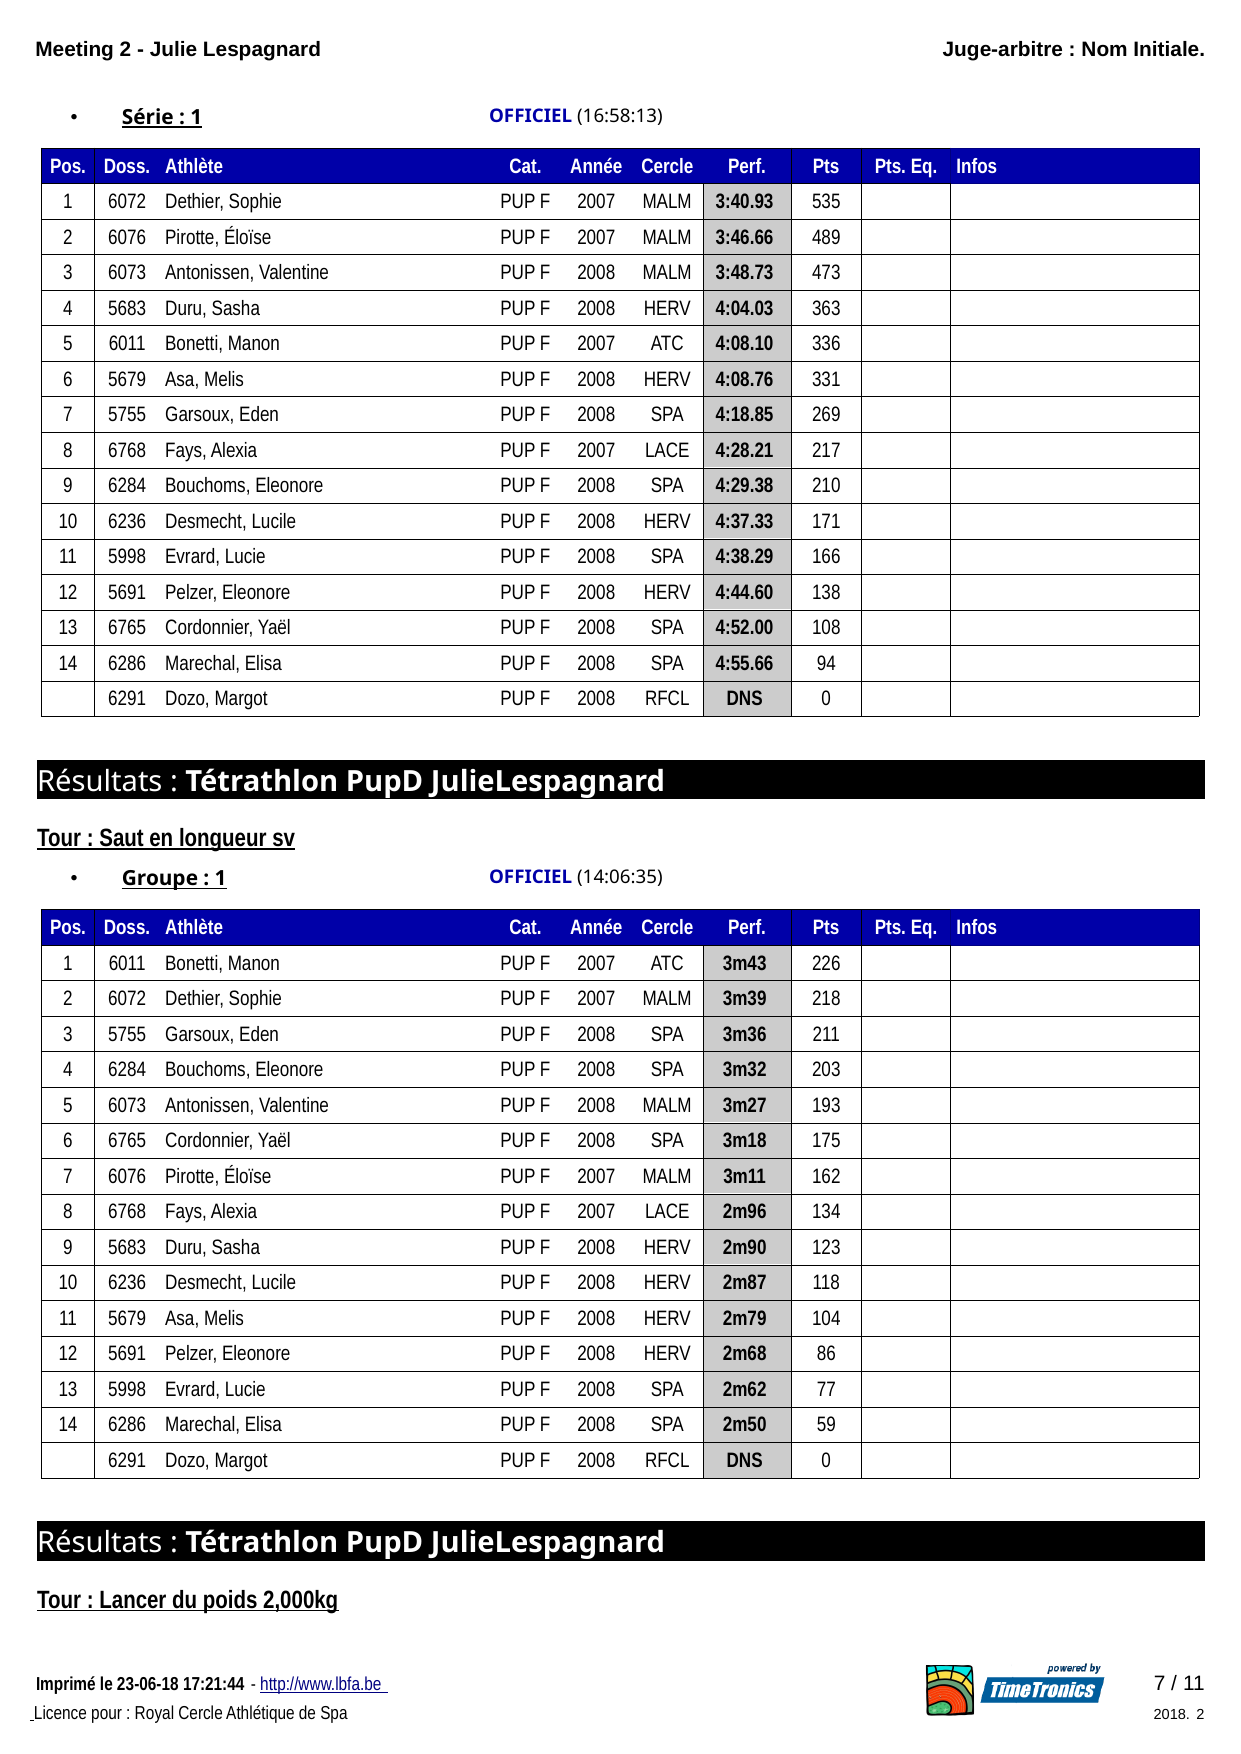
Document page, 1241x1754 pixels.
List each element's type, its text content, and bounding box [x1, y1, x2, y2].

table_cell [862, 291, 950, 325]
table_cell [951, 433, 1199, 467]
table_cell [951, 1195, 1199, 1229]
table_cell [862, 397, 950, 432]
table_cell DNS [704, 1443, 791, 1478]
table_cell [951, 1088, 1199, 1122]
table_cell PUP F [490, 1195, 561, 1229]
table_header Cercle [631, 149, 703, 183]
table_cell PUP F [490, 540, 561, 574]
table_cell 4:04.03 [704, 291, 791, 325]
picture [979, 1655, 1109, 1714]
table_cell [951, 184, 1199, 219]
table_cell Résultats : Tétrathlon PupD JulieLespagnard Tour : Lancer du poids 2,000kg [30, 1516, 1211, 1619]
table_cell ATC [631, 326, 703, 361]
table_cell RFCL [631, 1443, 703, 1478]
table_header Pos. [42, 149, 94, 183]
table_cell [951, 611, 1199, 645]
table_cell [30, 85, 1211, 754]
table_cell 166 [792, 540, 861, 574]
table_cell 2m90 [704, 1230, 791, 1264]
table_cell 0 [792, 682, 861, 716]
table_cell 7 [42, 1159, 94, 1193]
table_cell [951, 362, 1199, 396]
table_cell 3:48.73 [704, 255, 791, 290]
table_cell 13 [42, 611, 94, 645]
table_cell PUP F [490, 1337, 561, 1371]
table_cell SPA [631, 1408, 703, 1442]
table_cell PUP F [490, 469, 561, 503]
table_cell [951, 220, 1199, 254]
table_cell MALM [631, 255, 703, 290]
table_cell Fays, Alexia [159, 1195, 489, 1229]
table_cell Garsoux, Eden [159, 1017, 489, 1051]
table_cell PUP F [490, 1372, 561, 1407]
table_cell 6765 [95, 611, 159, 645]
table_cell 118 [792, 1266, 861, 1300]
table_cell 3m11 [704, 1159, 791, 1193]
table_cell 1 [42, 184, 94, 219]
table_cell [862, 326, 950, 361]
table_cell 3m39 [704, 981, 791, 1016]
table_cell [862, 1301, 950, 1336]
table_cell 210 [792, 469, 861, 503]
table_cell 1 [42, 946, 94, 980]
table_cell 7 [42, 397, 94, 432]
table_cell 6 [42, 1124, 94, 1158]
table_header Cat. [490, 149, 561, 183]
table_cell 2007 [561, 1159, 631, 1193]
table_cell LACE [631, 433, 703, 467]
table_cell PUP F [490, 326, 561, 361]
table_cell 2008 [561, 1301, 631, 1336]
table_cell 6 [42, 362, 94, 396]
table_cell HERV [631, 504, 703, 538]
table_cell Dethier, Sophie [159, 184, 489, 219]
table_cell HERV [631, 1230, 703, 1264]
table_header Perf. [703, 149, 791, 183]
table_cell 226 [792, 946, 861, 980]
table_cell MALM [631, 220, 703, 254]
table_cell 473 [792, 255, 861, 290]
table_cell 2008 [561, 1017, 631, 1051]
table_cell ATC [631, 946, 703, 980]
table_cell [951, 1443, 1199, 1478]
table_cell 108 [792, 611, 861, 645]
table_cell Bouchoms, Eleonore [159, 1052, 489, 1087]
table_cell 6284 [95, 469, 159, 503]
table_cell PUP F [490, 946, 561, 980]
table_cell 2007 [561, 433, 631, 467]
table_cell 8 [42, 1195, 94, 1229]
table_cell 2007 [561, 946, 631, 980]
table_cell Evrard, Lucie [159, 1372, 489, 1407]
table_cell 11 [42, 540, 94, 574]
table_cell 217 [792, 433, 861, 467]
table_cell 218 [792, 981, 861, 1016]
table_cell [862, 575, 950, 609]
table_cell 2008 [561, 1443, 631, 1478]
table_cell PUP F [490, 682, 561, 716]
table_cell 2008 [561, 1230, 631, 1264]
table_cell PUP F [490, 1443, 561, 1478]
table_cell 10 [42, 1266, 94, 1300]
table_cell [862, 981, 950, 1016]
table_cell 171 [792, 504, 861, 538]
table_cell [951, 326, 1199, 361]
table_cell 4:37.33 [704, 504, 791, 538]
table_cell 162 [792, 1159, 861, 1193]
table_cell 5998 [95, 540, 159, 574]
table_cell 0 [792, 1443, 861, 1478]
table_cell 336 [792, 326, 861, 361]
table_cell [862, 1124, 950, 1158]
table_cell 8 [42, 433, 94, 467]
table_cell 203 [792, 1052, 861, 1087]
table_cell 2007 [561, 220, 631, 254]
table_cell 2007 [561, 981, 631, 1016]
table_cell 6765 [95, 1124, 159, 1158]
table_cell [951, 946, 1199, 980]
table_cell Pirotte, Éloïse [159, 1159, 489, 1193]
table_cell Dethier, Sophie [159, 981, 489, 1016]
table_cell [862, 1337, 950, 1371]
table_header Athlète [159, 149, 489, 183]
table_cell HERV [631, 362, 703, 396]
table_cell 2m87 [704, 1266, 791, 1300]
table_cell 5691 [95, 1337, 159, 1371]
table_header Cat. [490, 910, 561, 945]
table_header Perf. [703, 910, 791, 945]
table_cell 5683 [95, 1230, 159, 1264]
table_cell 3m32 [704, 1052, 791, 1087]
table_cell PUP F [490, 981, 561, 1016]
table_cell SPA [631, 1124, 703, 1158]
table_cell 2m79 [704, 1301, 791, 1336]
table_cell 6291 [95, 682, 159, 716]
table_header Infos [951, 149, 1199, 183]
table_cell 2007 [561, 326, 631, 361]
table_cell Dozo, Margot [159, 682, 489, 716]
table_cell SPA [631, 1017, 703, 1051]
table_cell PUP F [490, 646, 561, 681]
table_cell 6011 [95, 326, 159, 361]
table_cell PUP F [490, 1052, 561, 1087]
table_cell [951, 504, 1199, 538]
table_cell Pelzer, Eleonore [159, 575, 489, 609]
table_cell Cordonnier, Yaël [159, 611, 489, 645]
table_cell 4:18.85 [704, 397, 791, 432]
table_cell 134 [792, 1195, 861, 1229]
picture [925, 1665, 975, 1716]
table_cell [862, 362, 950, 396]
table_cell PUP F [490, 220, 561, 254]
table_cell [862, 1159, 950, 1193]
table_cell HERV [631, 1301, 703, 1336]
table_cell MALM [631, 981, 703, 1016]
table_cell [35, 904, 1205, 1483]
table_cell 2m96 [704, 1195, 791, 1229]
table_cell [951, 1052, 1199, 1087]
table_header Pts [792, 910, 861, 945]
table_cell 6073 [95, 255, 159, 290]
table_cell PUP F [490, 1088, 561, 1122]
table_cell [862, 255, 950, 290]
table_cell 2008 [561, 1372, 631, 1407]
table_cell [951, 540, 1199, 574]
table_cell [862, 504, 950, 538]
table_cell [862, 1266, 950, 1300]
table_cell [862, 682, 950, 716]
table_cell 94 [792, 646, 861, 681]
table_cell HERV [631, 1266, 703, 1300]
table_cell PUP F [490, 1159, 561, 1193]
table_cell 2m68 [704, 1337, 791, 1371]
table_cell 2008 [561, 1052, 631, 1087]
table_cell 77 [792, 1372, 861, 1407]
table_header [35, 91, 1205, 142]
table_cell HERV [631, 291, 703, 325]
table_header Groupe : 1 [41, 858, 483, 898]
table_cell 2m62 [704, 1372, 791, 1407]
table_cell PUP F [490, 575, 561, 609]
table_cell 5 [42, 326, 94, 361]
table_header [35, 852, 1205, 903]
table_cell [951, 981, 1199, 1016]
table_cell 2008 [561, 1088, 631, 1122]
table_cell SPA [631, 540, 703, 574]
table_cell PUP F [490, 1301, 561, 1336]
table_cell [42, 682, 94, 716]
table_cell 2008 [561, 611, 631, 645]
table_header Doss. [95, 149, 159, 183]
table_cell Bonetti, Manon [159, 326, 489, 361]
table_cell 4:55.66 [704, 646, 791, 681]
table_cell 9 [42, 1230, 94, 1264]
table_cell [951, 1337, 1199, 1371]
table_cell 2 [42, 981, 94, 1016]
table_cell 2m50 [704, 1408, 791, 1442]
table_cell [951, 682, 1199, 716]
table_cell [35, 142, 1205, 722]
table_cell 6236 [95, 1266, 159, 1300]
table_cell Cordonnier, Yaël [159, 1124, 489, 1158]
table_cell [862, 184, 950, 219]
table_header Pos. [42, 910, 94, 945]
table_cell 11 [42, 1301, 94, 1336]
table_cell MALM [631, 1159, 703, 1193]
table_cell [951, 575, 1199, 609]
table_cell PUP F [490, 397, 561, 432]
table_cell 5679 [95, 362, 159, 396]
table_cell 6768 [95, 433, 159, 467]
table_header OFFICIEL (14:06:35) [483, 858, 1199, 898]
table_cell 331 [792, 362, 861, 396]
table_cell Duru, Sasha [159, 291, 489, 325]
table_cell 4:52.00 [704, 611, 791, 645]
table_cell 6072 [95, 981, 159, 1016]
table_cell 2 [42, 220, 94, 254]
table_cell PUP F [490, 1408, 561, 1442]
table_cell 10 [42, 504, 94, 538]
table_cell 489 [792, 220, 861, 254]
table_cell 535 [792, 184, 861, 219]
table_cell 2008 [561, 291, 631, 325]
table_cell 3m36 [704, 1017, 791, 1051]
table_cell [951, 1266, 1199, 1300]
table_cell [951, 1372, 1199, 1407]
table_cell 5691 [95, 575, 159, 609]
table_header Doss. [95, 910, 159, 945]
table_header Pts. Eq. [862, 910, 950, 945]
table_cell Asa, Melis [159, 1301, 489, 1336]
table_cell 6236 [95, 504, 159, 538]
table_cell 6284 [95, 1052, 159, 1087]
table_cell 9 [42, 469, 94, 503]
table_cell Résultats : Tétrathlon PupD JulieLespagnard Tour : Saut en longueur sv [30, 754, 1211, 1516]
table_cell 2008 [561, 397, 631, 432]
table_cell 6011 [95, 946, 159, 980]
table_cell SPA [631, 1372, 703, 1407]
table_cell 3:40.93 [704, 184, 791, 219]
table_cell [951, 1124, 1199, 1158]
table_cell 3:46.66 [704, 220, 791, 254]
table_cell 4:38.29 [704, 540, 791, 574]
table_cell [862, 1052, 950, 1087]
table_cell Marechal, Elisa [159, 1408, 489, 1442]
table_cell LACE [631, 1195, 703, 1229]
table_cell 2008 [561, 1408, 631, 1442]
table_header Cercle [631, 910, 703, 945]
table_cell RFCL [631, 682, 703, 716]
table_cell Evrard, Lucie [159, 540, 489, 574]
table_cell 6076 [95, 1159, 159, 1193]
table_header OFFICIEL (16:58:13) [483, 96, 1199, 136]
table_cell 5679 [95, 1301, 159, 1336]
table_cell PUP F [490, 255, 561, 290]
table_cell PUP F [490, 504, 561, 538]
table_cell Desmecht, Lucile [159, 1266, 489, 1300]
table_header Infos [951, 910, 1199, 945]
table_cell PUP F [490, 1230, 561, 1264]
table_cell 2008 [561, 540, 631, 574]
table_cell 14 [42, 1408, 94, 1442]
table_cell [951, 1017, 1199, 1051]
table_cell [951, 646, 1199, 681]
table_cell 5998 [95, 1372, 159, 1407]
table_cell HERV [631, 1337, 703, 1371]
table_cell Desmecht, Lucile [159, 504, 489, 538]
table_cell Dozo, Margot [159, 1443, 489, 1478]
table_cell 211 [792, 1017, 861, 1051]
table_cell 4 [42, 1052, 94, 1087]
table_cell 3 [42, 255, 94, 290]
table_cell [862, 1088, 950, 1122]
table_cell Marechal, Elisa [159, 646, 489, 681]
table_cell [862, 540, 950, 574]
table_cell 5755 [95, 397, 159, 432]
table_cell 6291 [95, 1443, 159, 1478]
table_header Année [561, 149, 631, 183]
table_cell PUP F [490, 184, 561, 219]
table_cell PUP F [490, 1017, 561, 1051]
table_cell [862, 1408, 950, 1442]
table_cell 2007 [561, 1195, 631, 1229]
table_cell PUP F [490, 362, 561, 396]
table_cell 4:44.60 [704, 575, 791, 609]
table_cell 2008 [561, 469, 631, 503]
table_cell 2007 [561, 184, 631, 219]
table_cell 2008 [561, 682, 631, 716]
table_cell [42, 1443, 94, 1478]
table_cell 138 [792, 575, 861, 609]
table_cell Pelzer, Eleonore [159, 1337, 489, 1371]
table_cell SPA [631, 469, 703, 503]
table_cell 3 [42, 1017, 94, 1051]
table_cell 2008 [561, 575, 631, 609]
table_cell SPA [631, 397, 703, 432]
table_cell [951, 1159, 1199, 1193]
table_cell SPA [631, 1052, 703, 1087]
table_cell 13 [42, 1372, 94, 1407]
table_cell [951, 291, 1199, 325]
table_cell [862, 611, 950, 645]
table_cell PUP F [490, 1266, 561, 1300]
table_cell 6768 [95, 1195, 159, 1229]
table_cell PUP F [490, 1124, 561, 1158]
table_header Pts. Eq. [862, 149, 950, 183]
table_cell 363 [792, 291, 861, 325]
table_header Série : 1 [41, 96, 483, 136]
table_cell 193 [792, 1088, 861, 1122]
table_cell PUP F [490, 433, 561, 467]
table_cell 86 [792, 1337, 861, 1371]
table_cell [862, 1230, 950, 1264]
table_cell MALM [631, 1088, 703, 1122]
table_cell [862, 469, 950, 503]
table_cell 6076 [95, 220, 159, 254]
table_cell MALM [631, 184, 703, 219]
table_cell PUP F [490, 611, 561, 645]
table_cell 59 [792, 1408, 861, 1442]
table_cell 175 [792, 1124, 861, 1158]
table_cell 6286 [95, 1408, 159, 1442]
table_cell 6072 [95, 184, 159, 219]
table_cell 4:29.38 [704, 469, 791, 503]
table_header Athlète [159, 910, 489, 945]
table_cell [951, 1408, 1199, 1442]
table_cell [951, 397, 1199, 432]
table_cell 4:08.10 [704, 326, 791, 361]
table_cell Asa, Melis [159, 362, 489, 396]
table_cell 269 [792, 397, 861, 432]
table_cell [862, 1195, 950, 1229]
table_cell Pirotte, Éloïse [159, 220, 489, 254]
table_cell DNS [704, 682, 791, 716]
table_cell 6286 [95, 646, 159, 681]
table_cell Duru, Sasha [159, 1230, 489, 1264]
table_cell 3m18 [704, 1124, 791, 1158]
table_cell 4:08.76 [704, 362, 791, 396]
table_cell 14 [42, 646, 94, 681]
table_cell 5683 [95, 291, 159, 325]
table_cell SPA [631, 646, 703, 681]
table_cell 123 [792, 1230, 861, 1264]
table_cell 2008 [561, 504, 631, 538]
table_cell [951, 255, 1199, 290]
table_cell Antonissen, Valentine [159, 1088, 489, 1122]
table_cell PUP F [490, 291, 561, 325]
table_cell [862, 433, 950, 467]
table_cell Bonetti, Manon [159, 946, 489, 980]
table_cell Garsoux, Eden [159, 397, 489, 432]
table_cell Fays, Alexia [159, 433, 489, 467]
table_cell 4 [42, 291, 94, 325]
table_cell 4:28.21 [704, 433, 791, 467]
table_cell 12 [42, 1337, 94, 1371]
table_cell 5755 [95, 1017, 159, 1051]
table_cell [862, 1017, 950, 1051]
table_cell Antonissen, Valentine [159, 255, 489, 290]
table_cell [862, 1443, 950, 1478]
table_header Pts [792, 149, 861, 183]
table_cell 2008 [561, 1266, 631, 1300]
table_cell [862, 1372, 950, 1407]
table_cell [862, 946, 950, 980]
table_cell 12 [42, 575, 94, 609]
table_cell 2008 [561, 362, 631, 396]
table_cell 2008 [561, 255, 631, 290]
table_cell [862, 646, 950, 681]
table_cell 2008 [561, 646, 631, 681]
table_cell [951, 1301, 1199, 1336]
table_cell Bouchoms, Eleonore [159, 469, 489, 503]
table_cell 5 [42, 1088, 94, 1122]
table_header Année [561, 910, 631, 945]
table_cell SPA [631, 611, 703, 645]
table_cell [951, 1230, 1199, 1264]
table_cell 3m27 [704, 1088, 791, 1122]
table_cell 2008 [561, 1124, 631, 1158]
table_cell 6073 [95, 1088, 159, 1122]
table_cell HERV [631, 575, 703, 609]
table_cell [862, 220, 950, 254]
table_cell [951, 469, 1199, 503]
table_cell 2008 [561, 1337, 631, 1371]
table_cell 3m43 [704, 946, 791, 980]
table_cell 104 [792, 1301, 861, 1336]
